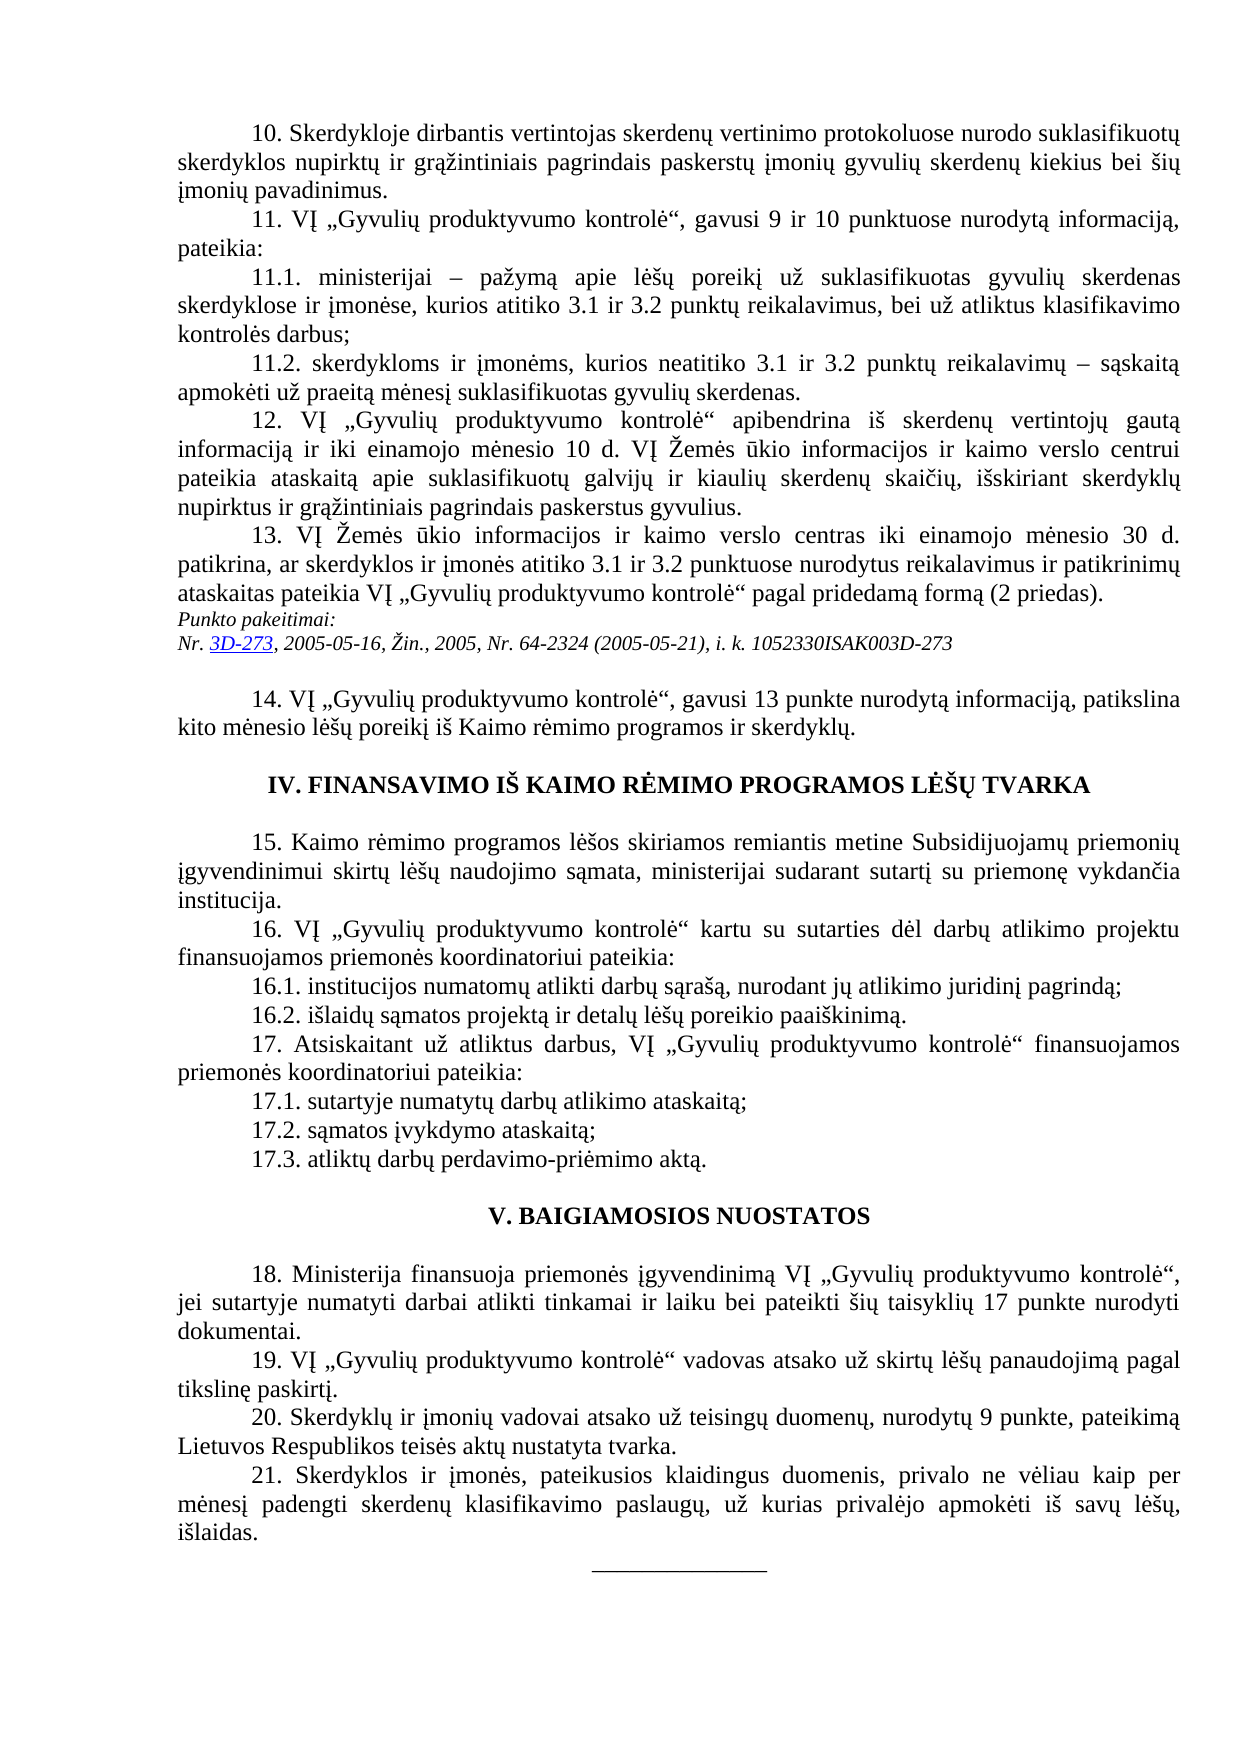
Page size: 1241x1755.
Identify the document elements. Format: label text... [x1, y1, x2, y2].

text 21. Skerdyklos ir įmonės, pateikusios klaidingus duomenis, privalo ne vėliau kaip per mėnesį padengti skerdenų klasifikavimo paslaugų, už kurias privalėjo apmokėti iš savų lėšų, išlaidas. [177, 1460, 1181, 1546]
text 16. VĮ „Gyvulių produktyvumo kontrolė“ kartu su sutarties dėl darbų atlikimo projektu finansuojamos priemonės koordinatoriui pateikia: [177, 914, 1181, 971]
text 11.1. ministerijai – pažymą apie lėšų poreikį už suklasifikuotas gyvulių skerdenas skerdyklose ir įmonėse, kurios atitiko 3.1 ir 3.2 punktų reikalavimus, bei už atliktus klasifikavimo kontrolės darbus; [177, 262, 1181, 348]
text 12. VĮ „Gyvulių produktyvumo kontrolė“ apibendrina iš skerdenų vertintojų gautą informaciją ir iki einamojo mėnesio 10 d. VĮ Žemės ūkio informacijos ir kaimo verslo centrui pateikia ataskaitą apie suklasifikuotų galvijų ir kiaulių skerdenų skaičių, išskiriant skerdyklų nupirktus ir grąžintiniais pagrindais paskerstus gyvulius. [177, 406, 1181, 521]
text 10. Skerdykloje dirbantis vertintojas skerdenų vertinimo protokoluose nurodo suklasifikuotų skerdyklos nupirktų ir grąžintiniais pagrindais paskerstų įmonių gyvulių skerdenų kiekius bei šių įmonių pavadinimus. [177, 118, 1181, 204]
text 17. Atsiskaitant už atliktus darbus, VĮ „Gyvulių produktyvumo kontrolė“ finansuojamos priemonės koordinatoriui pateikia: [177, 1029, 1181, 1086]
text ______________ [177, 1546, 1181, 1575]
text Nr. 3D-273, 2005-05-16, Žin., 2005, Nr. 64-2324 (2005-05-21), i. k. 1052330ISAK003D-273 [177, 631, 1181, 655]
text Punkto pakeitimai: [177, 607, 1181, 631]
text 11. VĮ „Gyvulių produktyvumo kontrolė“, gavusi 9 ir 10 punktuose nurodytą informaciją, pateikia: [177, 204, 1181, 262]
text IV. FINANSAVIMO IŠ KAIMO RĖMIMO PROGRAMOS LĖŠŲ TVARKA [177, 770, 1181, 799]
text 17.3. atliktų darbų perdavimo-priėmimo aktą. [177, 1144, 1181, 1172]
text 18. Ministerija finansuoja priemonės įgyvendinimą VĮ „Gyvulių produktyvumo kontrolė“, jei sutartyje numatyti darbai atlikti tinkamai ir laiku bei pateikti šių taisyklių 17 punkte nurodyti dokumentai. [177, 1259, 1181, 1345]
text 17.1. sutartyje numatytų darbų atlikimo ataskaitą; [177, 1086, 1181, 1115]
text 13. VĮ Žemės ūkio informacijos ir kaimo verslo centras iki einamojo mėnesio 30 d. patikrina, ar skerdyklos ir įmonės atitiko 3.1 ir 3.2 punktuose nurodytus reikalavimus ir patikrinimų ataskaitas pateikia VĮ „Gyvulių produktyvumo kontrolė“ pagal pridedamą formą (2 priedas). [177, 521, 1181, 607]
text 15. Kaimo rėmimo programos lėšos skiriamos remiantis metine Subsidijuojamų priemonių įgyvendinimui skirtų lėšų naudojimo sąmata, ministerijai sudarant sutartį su priemonę vykdančia institucija. [177, 827, 1181, 914]
text 11.2. skerdykloms ir įmonėms, kurios neatitiko 3.1 ir 3.2 punktų reikalavimų – sąskaitą apmokėti už praeitą mėnesį suklasifikuotas gyvulių skerdenas. [177, 348, 1181, 406]
text V. BAIGIAMOSIOS NUOSTATOS [177, 1201, 1181, 1230]
text 16.1. institucijos numatomų atlikti darbų sąrašą, nurodant jų atlikimo juridinį pagrindą; [177, 971, 1181, 1000]
text 19. VĮ „Gyvulių produktyvumo kontrolė“ vadovas atsako už skirtų lėšų panaudojimą pagal tikslinę paskirtį. [177, 1345, 1181, 1402]
text 14. VĮ „Gyvulių produktyvumo kontrolė“, gavusi 13 punkte nurodytą informaciją, patikslina kito mėnesio lėšų poreikį iš Kaimo rėmimo programos ir skerdyklų. [177, 684, 1181, 741]
text 17.2. sąmatos įvykdymo ataskaitą; [177, 1115, 1181, 1144]
text 20. Skerdyklų ir įmonių vadovai atsako už teisingų duomenų, nurodytų 9 punkte, pateikimą Lietuvos Respublikos teisės aktų nustatyta tvarka. [177, 1402, 1181, 1460]
text 16.2. išlaidų sąmatos projektą ir detalų lėšų poreikio paaiškinimą. [177, 1000, 1181, 1029]
